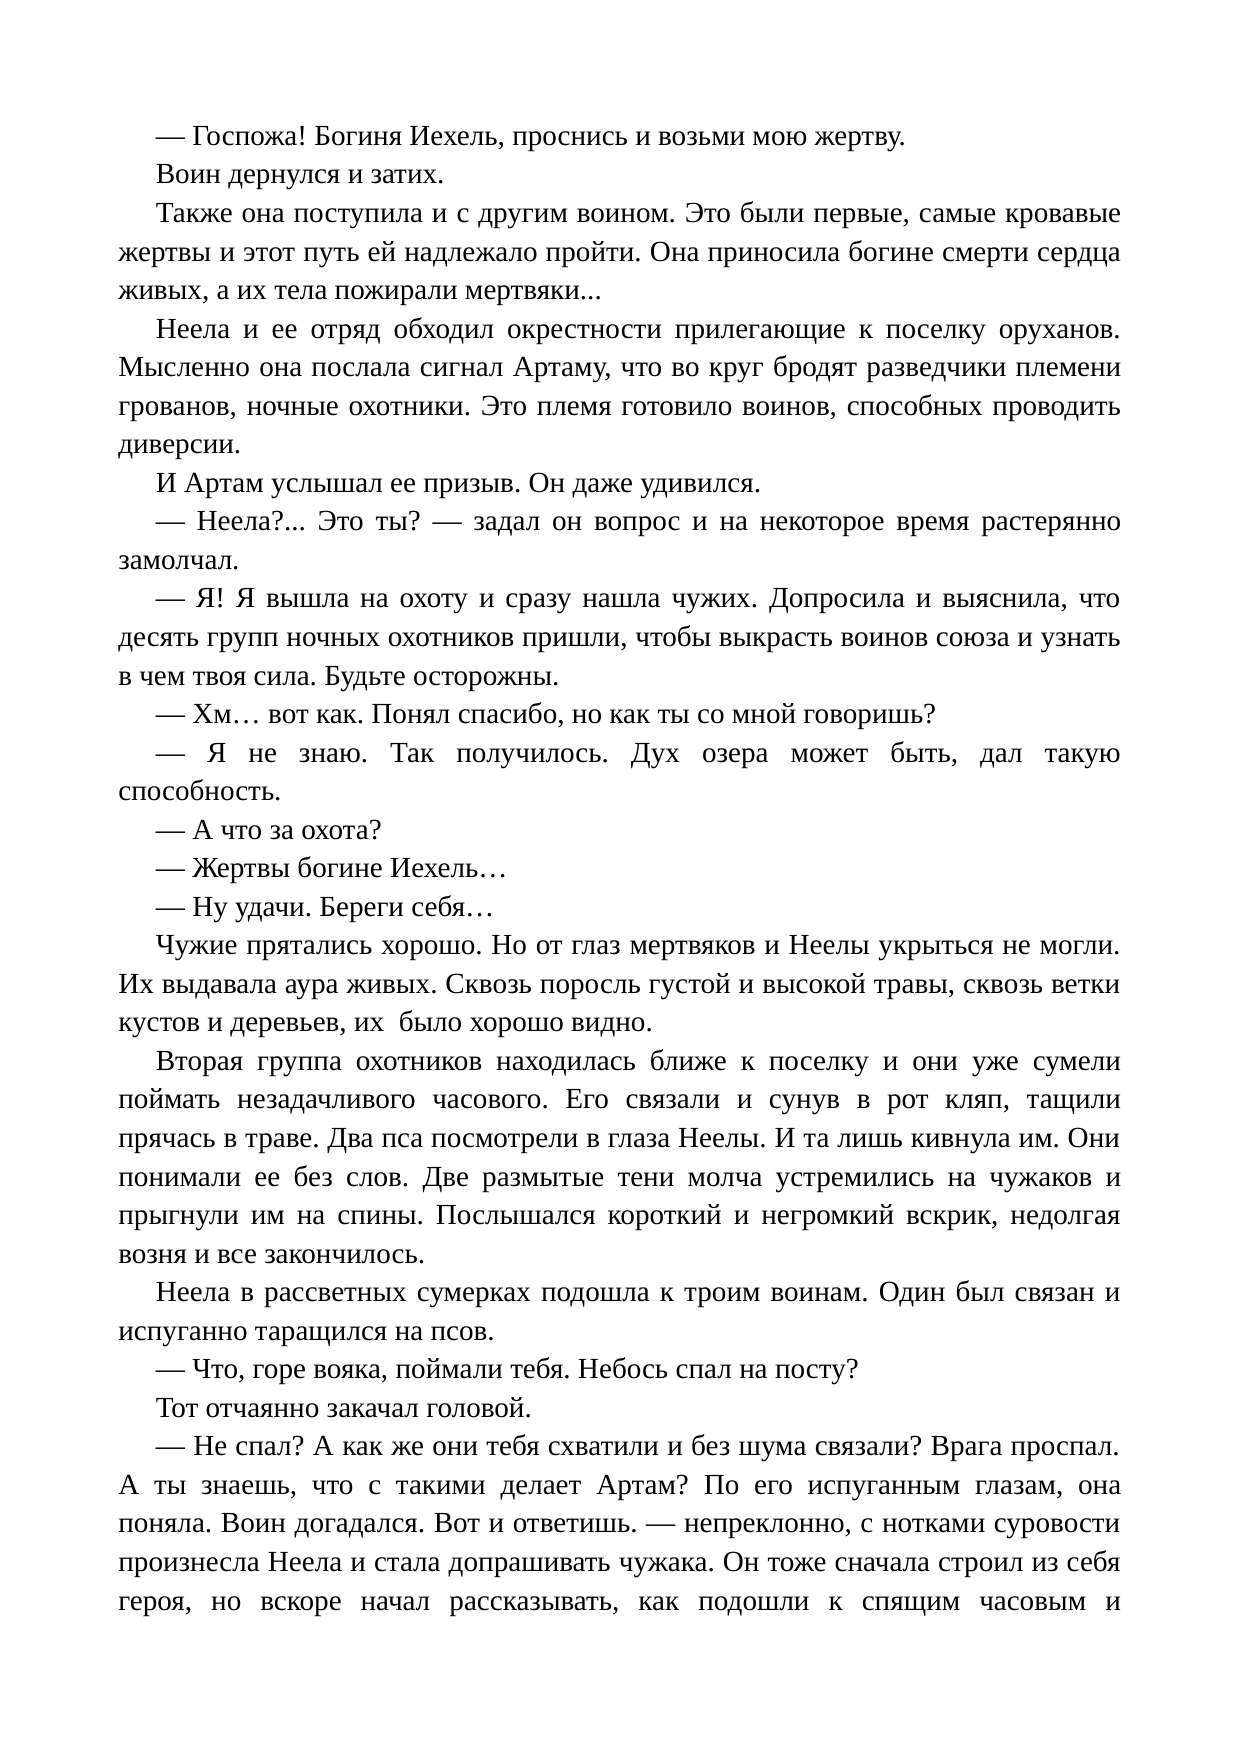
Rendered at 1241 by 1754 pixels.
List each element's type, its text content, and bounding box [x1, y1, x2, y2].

text Тот отчаянно закачал головой. [118, 1390, 1122, 1423]
text — Хм… вот как. Понял спасибо, но как ты со мной говоришь? [118, 696, 1122, 730]
text — Я! Я вышла на охоту и сразу нашла чужих. Допросила и выяснила, что десять групп ночных охотников пришли, чтобы выкрасть воинов союза и узнать в чем твоя сила. Будьте осторожны. [118, 581, 1122, 691]
text И Артам услышал ее призыв. Он даже удивился. [118, 465, 1122, 498]
text — Я не знаю. Так получилось. Дух озера может быть, дал такую способность. [118, 735, 1122, 807]
text Чужие прятались хорошо. Но от глаз мертвяков и Неелы укрыться не могли. Их выдавала аура живых. Сквозь поросль густой и высокой травы, сквозь ветки кустов и деревьев, их было хорошо видно. [118, 927, 1122, 1038]
text Неела в рассветных сумерках подошла к троим воинам. Один был связан и испуганно таращился на псов. [118, 1274, 1122, 1346]
text Вторая группа охотников находилась ближе к поселку и они уже сумели поймать незадачливого часового. Его связали и сунув в рот кляп, тащили прячась в траве. Два пса посмотрели в глаза Неелы. И та лишь кивнула им. Они понимали ее без слов. Две размытые тени молча устремились на чужаков и прыгнули им на спины. Послышался короткий и негромкий вскрик, недолгая возня и все закончилось. [118, 1043, 1122, 1269]
text — Что, горе вояка, поймали тебя. Небось спал на посту? [118, 1351, 1122, 1385]
text Также она поступила и с другим воином. Это были первые, самые кровавые жертвы и этот путь ей надлежало пройти. Она приносила богине смерти сердца живых, а их тела пожирали мертвяки... [118, 195, 1122, 306]
text — А что за охота? [118, 812, 1122, 845]
text — Не спал? А как же они тебя схватили и без шума связали? Врага проспал. А ты знаешь, что с такими делает Артам? По его испуганным глазам, она поняла. Воин догадался. Вот и ответишь. — непреклонно, с нотками суровости произнесла Неела и стала допрашивать чужака. Он тоже сначала строил из себя героя, но вскоре начал рассказывать, как подошли к спящим часовым и [118, 1428, 1122, 1616]
text Неела и ее отряд обходил окрестности прилегающие к поселку оруханов. Мысленно она послала сигнал Артаму, что во круг бродят разведчики племени грованов, ночные охотники. Это племя готовило воинов, способных проводить диверсии. [118, 311, 1122, 460]
text Воин дернулся и затих. [118, 157, 1122, 190]
text — Жертвы богине Иехель… [118, 850, 1122, 884]
text — Госпожа! Богиня Иехель, проснись и возьми мою жертву. [118, 118, 1122, 152]
text — Ну удачи. Береги себя… [118, 889, 1122, 922]
text — Неела?... Это ты? — задал он вопрос и на некоторое время растерянно замолчал. [118, 503, 1122, 576]
